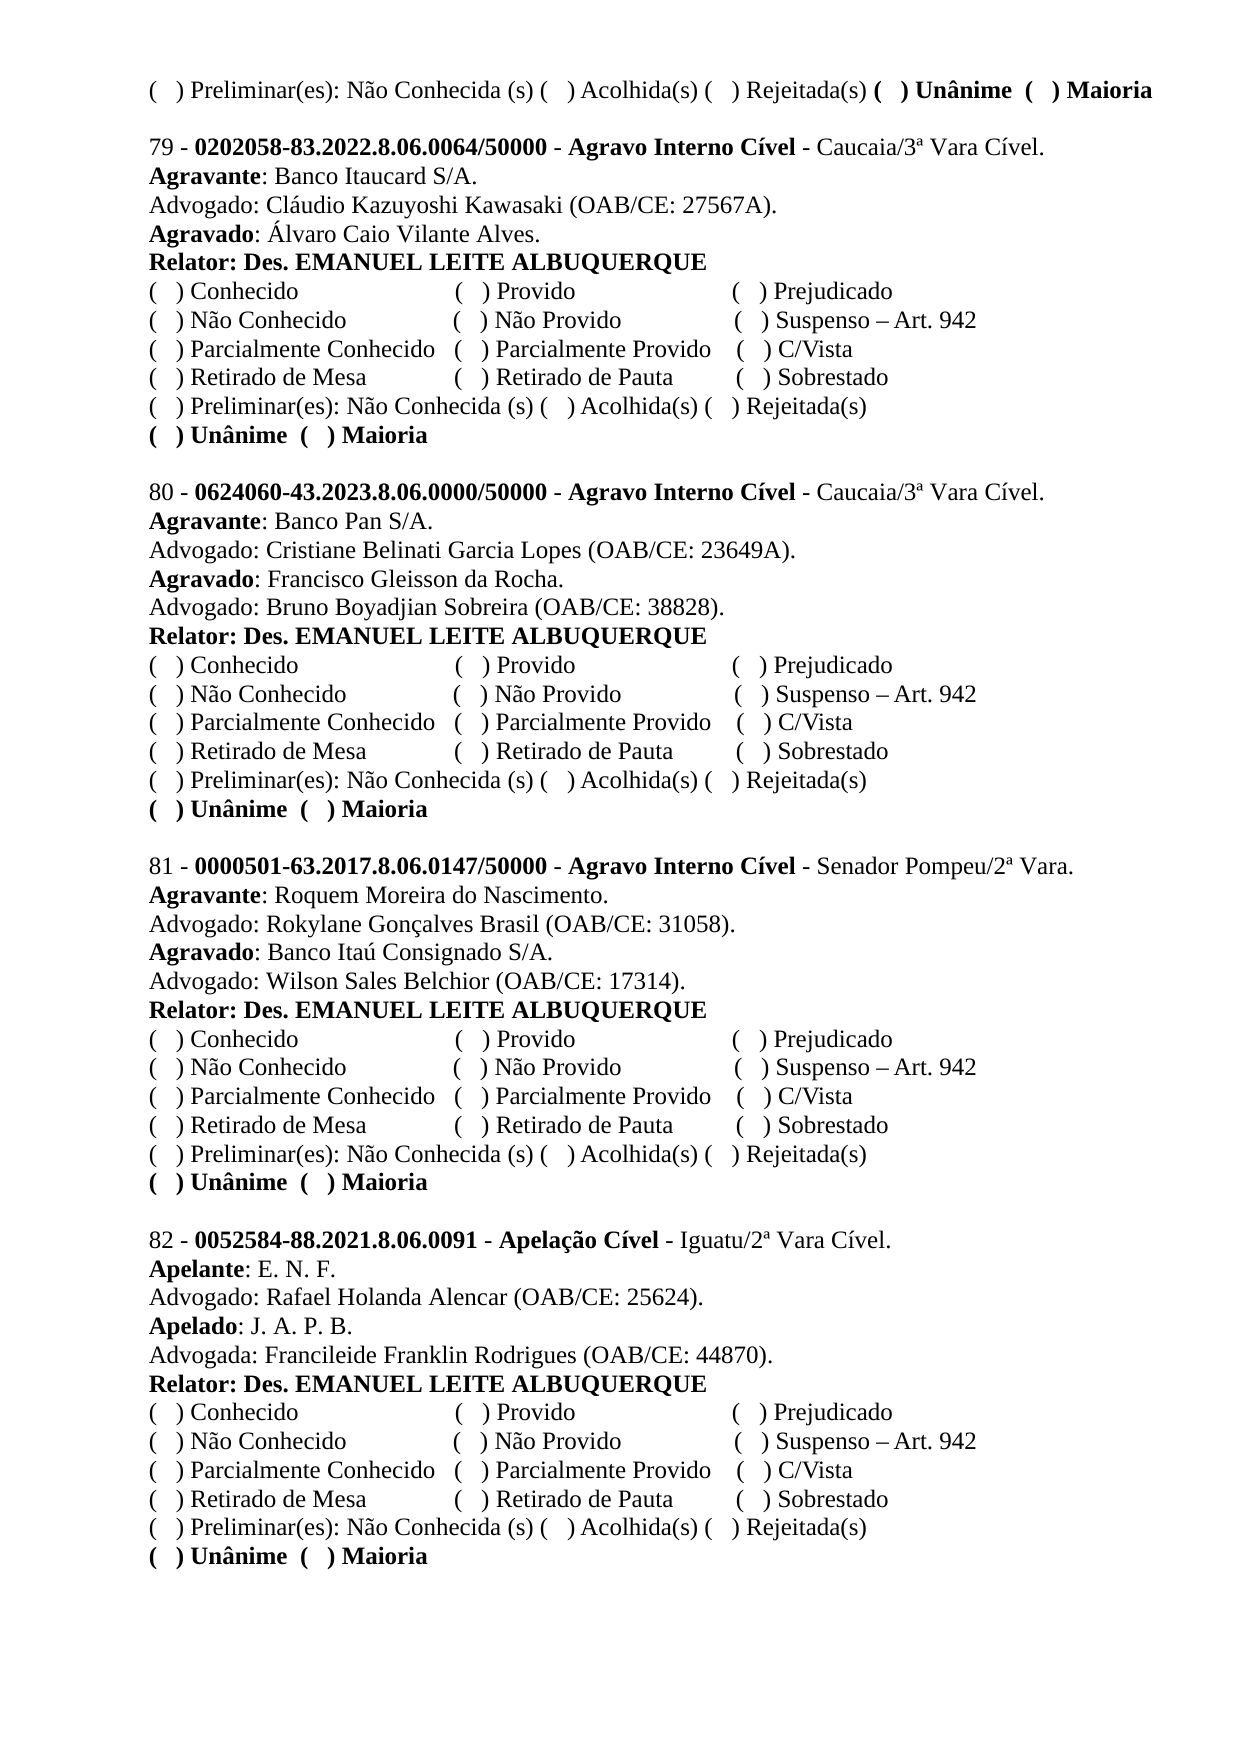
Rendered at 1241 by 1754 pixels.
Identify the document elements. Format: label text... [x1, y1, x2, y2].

text Agravado: Álvaro Caio Vilante Alves. [148, 219, 1141, 247]
text ( ) Conhecido ( ) Provido ( ) Prejudicado [148, 650, 1141, 679]
text ( ) Retirado de Mesa ( ) Retirado de Pauta ( ) Sobrestado [148, 736, 1158, 765]
text Agravado: Francisco Gleisson da Rocha. [148, 564, 1141, 592]
text Apelado: J. A. P. B. [148, 1311, 1141, 1340]
text ( ) Conhecido ( ) Provido ( ) Prejudicado [148, 1397, 1141, 1426]
text Advogado: Wilson Sales Belchior (OAB/CE: 17314). [148, 966, 1141, 995]
text ( ) Unânime ( ) Maioria [148, 420, 1158, 449]
text Advogado: Cláudio Kazuyoshi Kawasaki (OAB/CE: 27567A). [148, 190, 1141, 219]
text ( ) Unânime ( ) Maioria [148, 1167, 1158, 1196]
text Advogado: Bruno Boyadjian Sobreira (OAB/CE: 38828). [148, 592, 1141, 621]
text ( ) Retirado de Mesa ( ) Retirado de Pauta ( ) Sobrestado [148, 362, 1158, 391]
text ( ) Retirado de Mesa ( ) Retirado de Pauta ( ) Sobrestado [148, 1484, 1158, 1512]
text 81 - 0000501-63.2017.8.06.0147/50000 - Agravo Interno Cível - Senador Pompeu/2ª Vara. [148, 851, 1141, 880]
text ( ) Parcialmente Conhecido ( ) Parcialmente Provido ( ) C/Vista [148, 707, 1158, 736]
text ( ) Não Conhecido ( ) Não Provido ( ) Suspenso – Art. 942 [148, 679, 1158, 707]
text Relator: Des. EMANUEL LEITE ALBUQUERQUE [148, 1369, 1141, 1397]
text ( ) Parcialmente Conhecido ( ) Parcialmente Provido ( ) C/Vista [148, 1081, 1158, 1110]
text ( ) Parcialmente Conhecido ( ) Parcialmente Provido ( ) C/Vista [148, 1455, 1158, 1484]
text Agravado: Banco Itaú Consignado S/A. [148, 937, 1141, 966]
text Agravante: Roquem Moreira do Nascimento. [148, 880, 1141, 909]
text Agravante: Banco Pan S/A. [148, 506, 1141, 535]
text 79 - 0202058-83.2022.8.06.0064/50000 - Agravo Interno Cível - Caucaia/3ª Vara Cível. [148, 132, 1141, 161]
text 82 - 0052584-88.2021.8.06.0091 - Apelação Cível - Iguatu/2ª Vara Cível. [148, 1225, 1141, 1254]
text Advogado: Cristiane Belinati Garcia Lopes (OAB/CE: 23649A). [148, 535, 1141, 564]
text ( ) Preliminar(es): Não Conhecida (s) ( ) Acolhida(s) ( ) Rejeitada(s) [148, 765, 1158, 794]
text ( ) Preliminar(es): Não Conhecida (s) ( ) Acolhida(s) ( ) Rejeitada(s) [148, 1139, 1158, 1167]
text ( ) Preliminar(es): Não Conhecida (s) ( ) Acolhida(s) ( ) Rejeitada(s) [148, 391, 1158, 420]
text Apelante: E. N. F. [148, 1254, 1141, 1282]
text Agravante: Banco Itaucard S/A. [148, 161, 1141, 190]
text Relator: Des. EMANUEL LEITE ALBUQUERQUE [148, 995, 1141, 1024]
text Relator: Des. EMANUEL LEITE ALBUQUERQUE [148, 247, 1141, 276]
text ( ) Parcialmente Conhecido ( ) Parcialmente Provido ( ) C/Vista [148, 334, 1158, 362]
text Advogado: Rokylane Gonçalves Brasil (OAB/CE: 31058). [148, 909, 1141, 937]
text ( ) Não Conhecido ( ) Não Provido ( ) Suspenso – Art. 942 [148, 305, 1158, 334]
text ( ) Unânime ( ) Maioria [148, 1541, 1158, 1570]
text Relator: Des. EMANUEL LEITE ALBUQUERQUE [148, 621, 1141, 650]
text Advogado: Rafael Holanda Alencar (OAB/CE: 25624). [148, 1282, 1141, 1311]
text ( ) Não Conhecido ( ) Não Provido ( ) Suspenso – Art. 942 [148, 1426, 1158, 1455]
text Advogada: Francileide Franklin Rodrigues (OAB/CE: 44870). [148, 1340, 1141, 1369]
text ( ) Conhecido ( ) Provido ( ) Prejudicado [148, 1024, 1141, 1052]
text ( ) Não Conhecido ( ) Não Provido ( ) Suspenso – Art. 942 [148, 1052, 1158, 1081]
text ( ) Preliminar(es): Não Conhecida (s) ( ) Acolhida(s) ( ) Rejeitada(s) ( ) Unânime ( ) Maioria [148, 75, 1158, 104]
text ( ) Preliminar(es): Não Conhecida (s) ( ) Acolhida(s) ( ) Rejeitada(s) [148, 1512, 1158, 1541]
text ( ) Conhecido ( ) Provido ( ) Prejudicado [148, 276, 1141, 305]
text 80 - 0624060-43.2023.8.06.0000/50000 - Agravo Interno Cível - Caucaia/3ª Vara Cível. [148, 477, 1141, 506]
text ( ) Retirado de Mesa ( ) Retirado de Pauta ( ) Sobrestado [148, 1110, 1158, 1139]
text ( ) Unânime ( ) Maioria [148, 794, 1158, 822]
